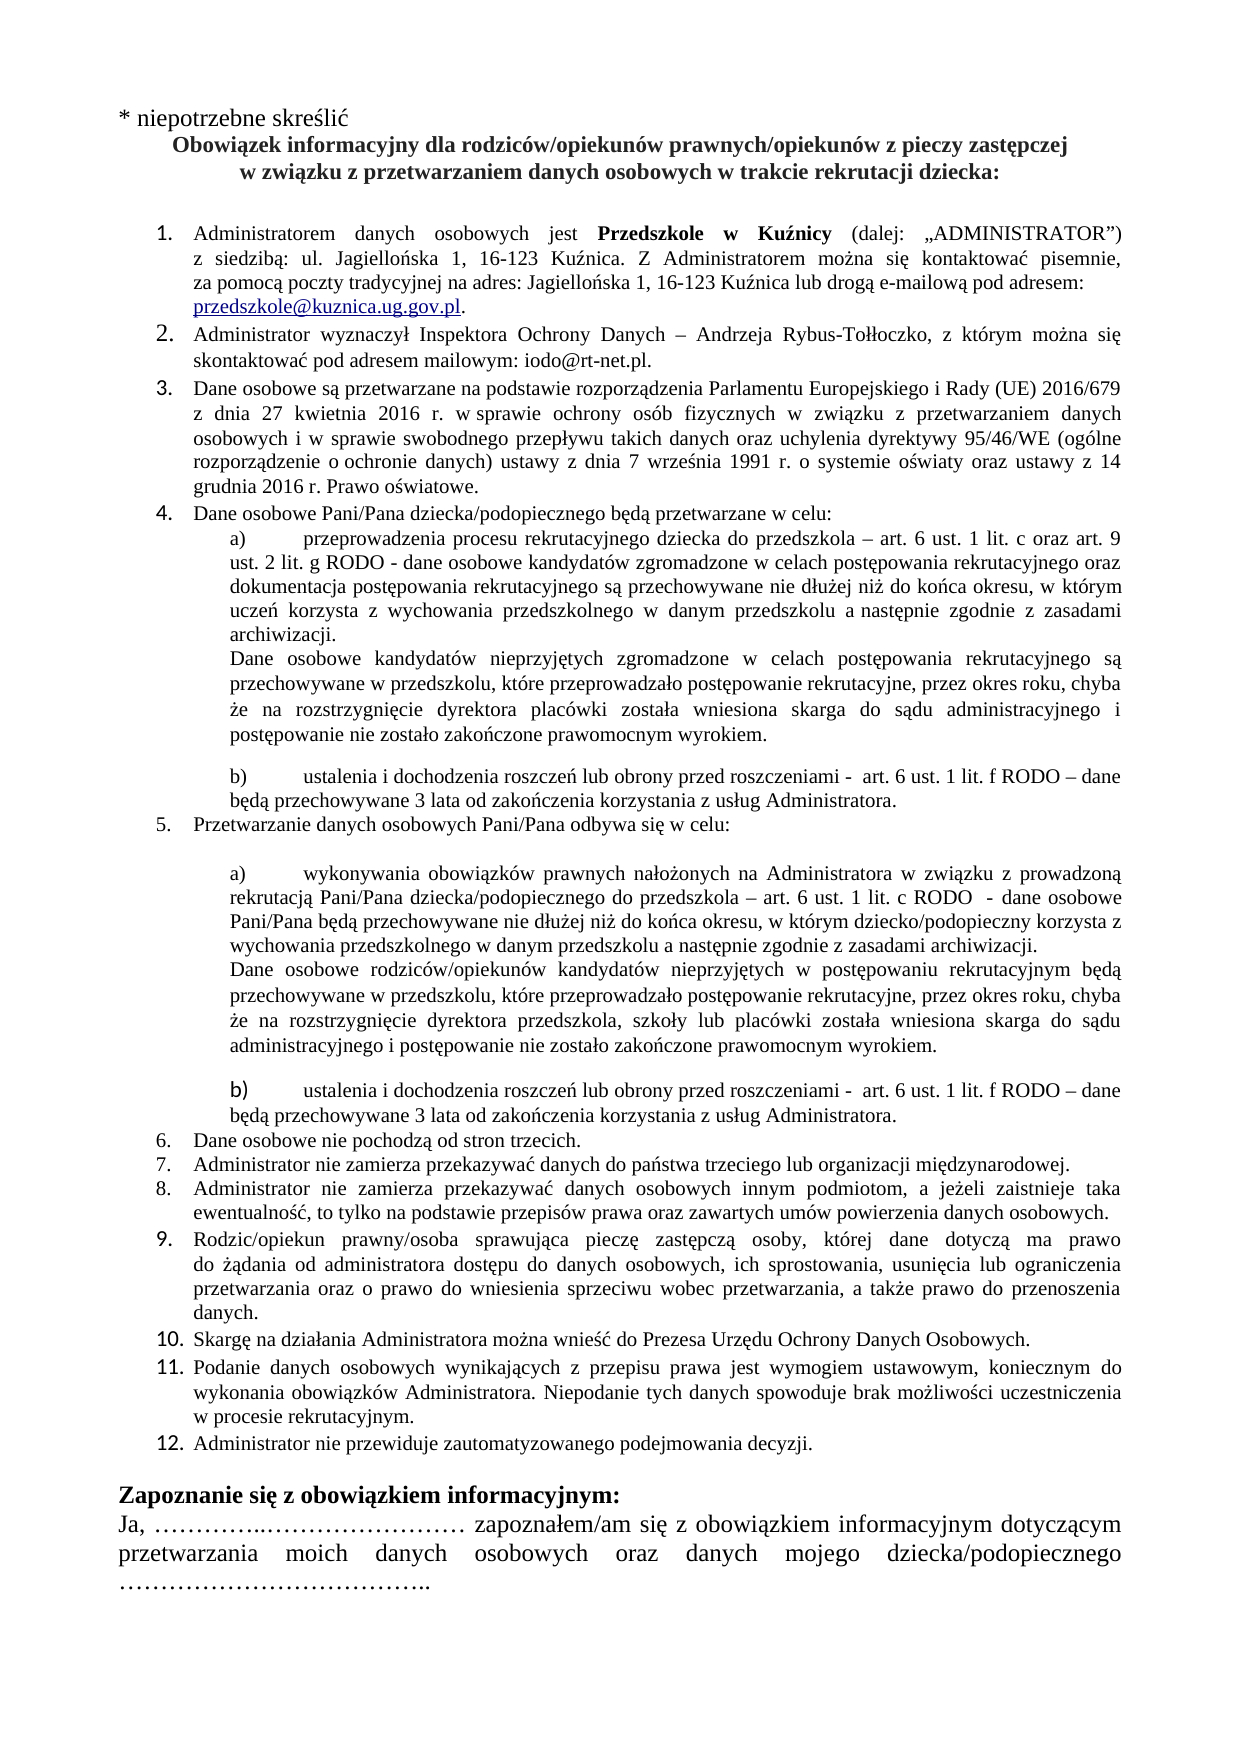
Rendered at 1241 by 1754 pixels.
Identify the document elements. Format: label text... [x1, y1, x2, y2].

list wykonywania obowiązków prawnych nałożonych na Administratora w związku z prowadzoną rekrutacją Pani/Pana dziecka/podopiecznego do przedszkola – art. 6 ust. 1 lit. c RODO - dane osobowe Pani/Pana będą przechowywane nie dłużej niż do końca okresu, w którym dziecko/podopieczny korzysta z wychowania przedszkolnego w danym przedszkolu a następnie zgodnie z zasadami archiwizacji. [229, 861, 1122, 957]
list Dane osobowe kandydatów nieprzyjętych zgromadzone w celach postępowania rekrutacyjnego są przechowywane w przedszkolu, które przeprowadzało postępowanie rekrutacyjne, przez okres roku, chyba że na rozstrzygnięcie dyrektora placówki została wniesiona skarga do sądu administracyjnego i postępowanie nie zostało zakończone prawomocnym wyrokiem. [229, 646, 1122, 746]
list Administrator nie zamierza przekazywać danych do państwa trzeciego lub organizacji międzynarodowej. [156, 1152, 1122, 1176]
list Administrator nie przewiduje zautomatyzowanego podejmowania decyzji. [156, 1428, 1122, 1456]
list Dane osobowe są przetwarzane na podstawie rozporządzenia Parlamentu Europejskiego i Rady (UE) 2016/679 z dnia 27 kwietnia 2016 r. w sprawie ochrony osób fizycznych w związku z przetwarzaniem danych osobowych i w sprawie swobodnego przepływu takich danych oraz uchylenia dyrektywy 95/46/WE (ogólne rozporządzenie o ochronie danych) ustawy z dnia 7 września 1991 r. o systemie oświaty oraz ustawy z 14 grudnia 2016 r. Prawo oświatowe. [156, 373, 1122, 498]
text Zapoznanie się z obowiązkiem informacyjnym: [118, 1480, 1122, 1509]
text Ja, …………..…………………… zapoznałem/am się z obowiązkiem informacyjnym dotyczącym przetwarzania moich danych osobowych oraz danych mojego dziecka/podopiecznego ……………………………….. [118, 1509, 1122, 1595]
list Administratorem danych osobowych jest Przedszkole w Kuźnicy (dalej: „ADMINISTRATOR”) z siedzibą: ul. Jagiellońska 1, 16-123 Kuźnica. Z Administratorem można się kontaktować pisemnie, za pomocą poczty tradycyjnej na adres: Jagiellońska 1, 16-123 Kuźnica lub drogą e-mailową pod adresem: [156, 218, 1122, 294]
text * niepotrzebne skreślić [118, 103, 1122, 131]
text Obowiązek informacyjny dla rodziców/opiekunów prawnych/opiekunów z pieczy zastępczej w związku z przetwarzaniem danych osobowych w trakcie rekrutacji dziecka: [118, 131, 1122, 184]
list Przetwarzanie danych osobowych Pani/Pana odbywa się w celu: [156, 812, 1122, 836]
list Skargę na działania Administratora można wnieść do Prezesa Urzędu Ochrony Danych Osobowych. [156, 1324, 1122, 1352]
list Administrator nie zamierza przekazywać danych osobowych innym podmiotom, a jeżeli zaistnieje taka ewentualność, to tylko na podstawie przepisów prawa oraz zawartych umów powierzenia danych osobowych. [156, 1176, 1122, 1224]
list Administrator wyznaczył Inspektora Ochrony Danych – Andrzeja Rybus-Tołłoczko, z którym można się skontaktować pod adresem mailowym: iodo@rt-net.pl. [156, 318, 1122, 372]
list Podanie danych osobowych wynikających z przepisu prawa jest wymogiem ustawowym, koniecznym do wykonania obowiązków Administratora. Niepodanie tych danych spowoduje brak możliwości uczestniczenia w procesie rekrutacyjnym. [156, 1352, 1122, 1428]
list przeprowadzenia procesu rekrutacyjnego dziecka do przedszkola – art. 6 ust. 1 lit. c oraz art. 9 ust. 2 lit. g RODO - dane osobowe kandydatów zgromadzone w celach postępowania rekrutacyjnego oraz dokumentacja postępowania rekrutacyjnego są przechowywane nie dłużej niż do końca okresu, w którym uczeń korzysta z wychowania przedszkolnego w danym przedszkolu a następnie zgodnie z zasadami archiwizacji. [229, 526, 1122, 646]
list Dane osobowe nie pochodzą od stron trzecich. [156, 1127, 1122, 1152]
list Dane osobowe Pani/Pana dziecka/podopiecznego będą przetwarzane w celu: [156, 498, 1122, 526]
list ustalenia i dochodzenia roszczeń lub obrony przed roszczeniami - art. 6 ust. 1 lit. f RODO – dane będą przechowywane 3 lata od zakończenia korzystania z usług Administratora. [229, 764, 1122, 812]
list Dane osobowe rodziców/opiekunów kandydatów nieprzyjętych w postępowaniu rekrutacyjnym będą przechowywane w przedszkolu, które przeprowadzało postępowanie rekrutacyjne, przez okres roku, chyba że na rozstrzygnięcie dyrektora przedszkola, szkoły lub placówki została wniesiona skarga do sądu administracyjnego i postępowanie nie zostało zakończone prawomocnym wyrokiem. [229, 957, 1122, 1057]
list ustalenia i dochodzenia roszczeń lub obrony przed roszczeniami - art. 6 ust. 1 lit. f RODO – dane będą przechowywane 3 lata od zakończenia korzystania z usług Administratora. [229, 1075, 1122, 1127]
list przedszkole@kuznica.ug.gov.pl. [193, 294, 1122, 318]
list Rodzic/opiekun prawny/osoba sprawująca pieczę zastępczą osoby, której dane dotyczą ma prawo do żądania od administratora dostępu do danych osobowych, ich sprostowania, usunięcia lub ograniczenia przetwarzania oraz o prawo do wniesienia sprzeciwu wobec przetwarzania, a także prawo do przenoszenia danych. [156, 1224, 1122, 1324]
